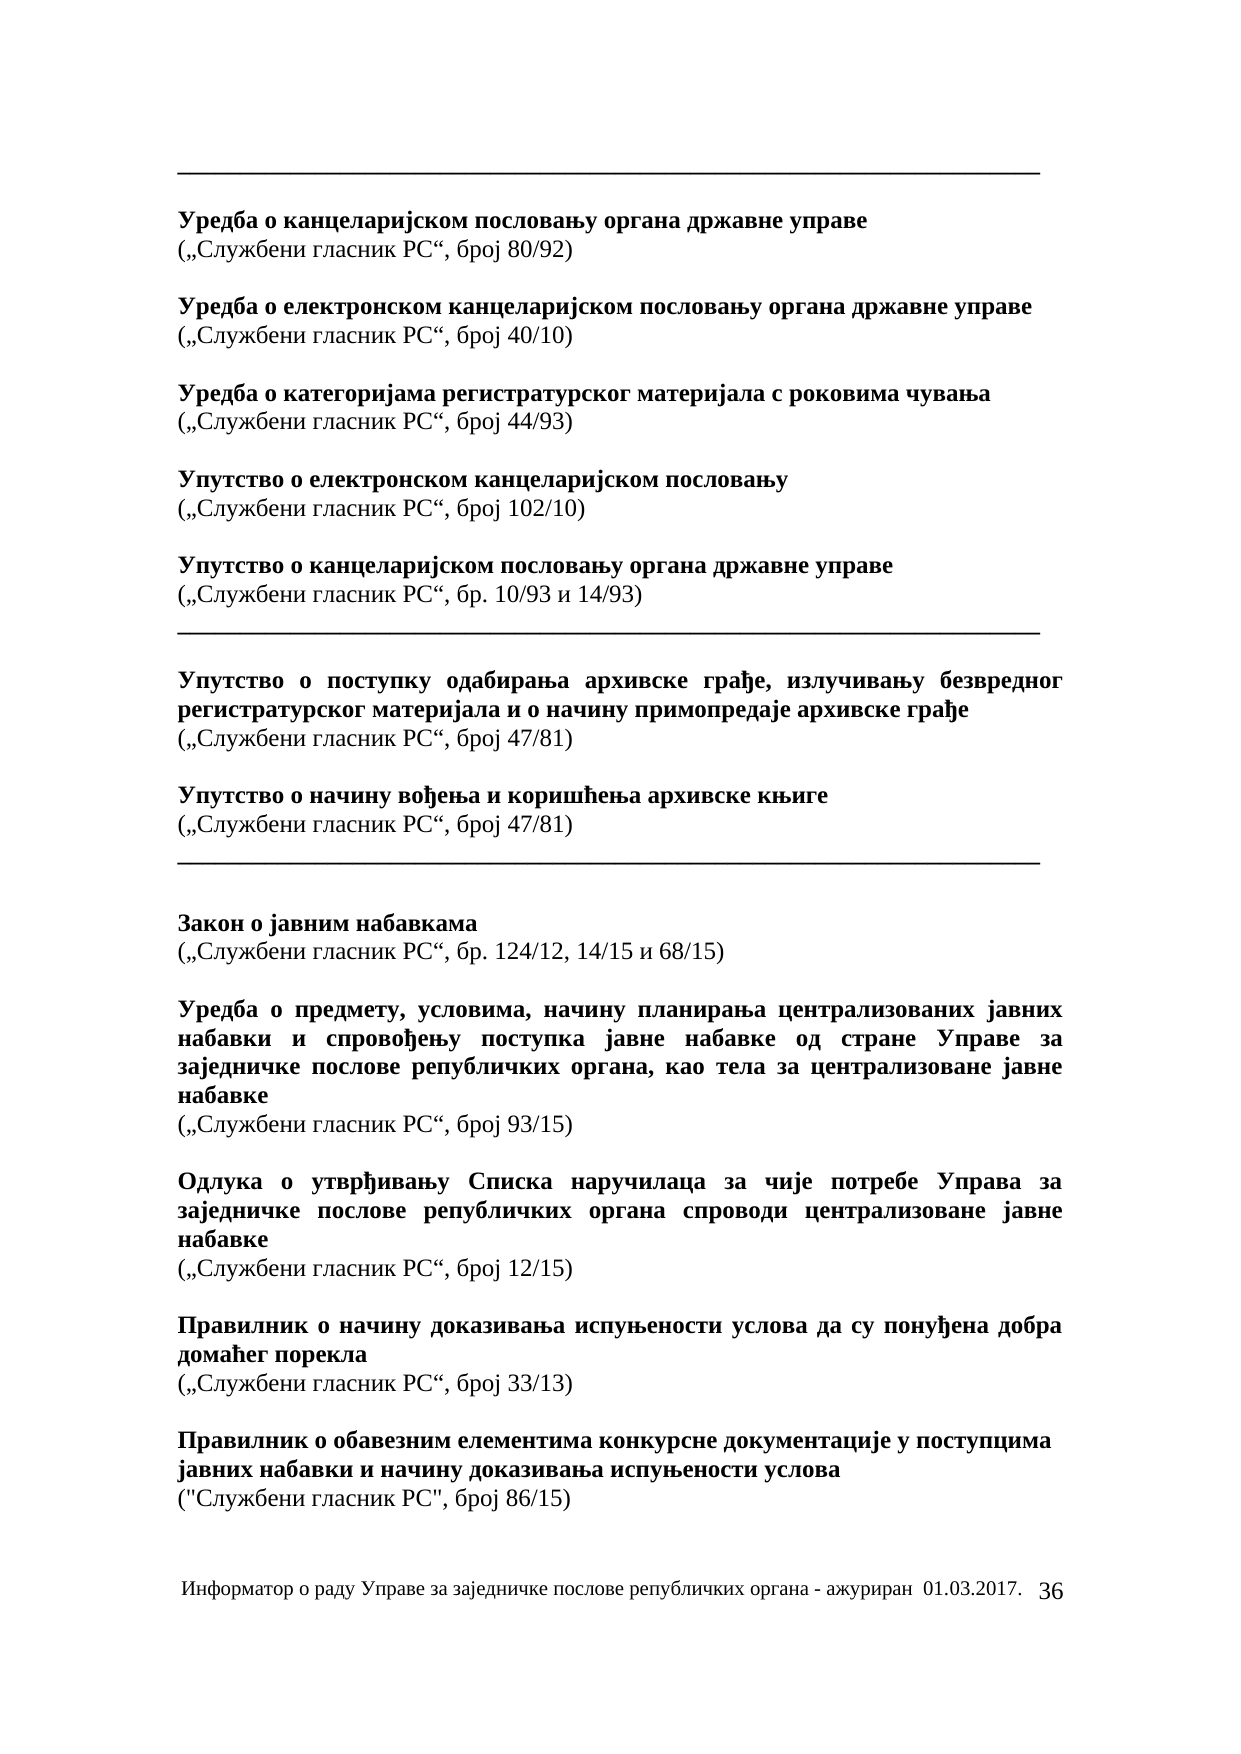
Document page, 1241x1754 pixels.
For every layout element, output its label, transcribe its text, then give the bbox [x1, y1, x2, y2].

text Уредба о електронском канцеларијском пословању органа државне управе [177, 291, 1063, 320]
text Правилник о обавезним елементима конкурсне документације у поступцима јавних набавки и начину доказивања испуњености услова [177, 1425, 1063, 1483]
text Упутство о електронском канцеларијском пословању [177, 464, 1063, 493]
text („Службени гласник РС“, број 102/10) [177, 493, 1063, 521]
text Уредба о предмету, условима, начину планирања централизованих јавних набавки и спровођењу поступка јавне набавке од стране Управе за заједничке послове републичких органа, као тела за централизоване јавне набавке [177, 994, 1063, 1109]
text _____________________________________________________________________ [177, 838, 1063, 866]
text Упутство о начину вођења и коришћења архивске књиге [177, 780, 1063, 809]
text („Службени гласник РС“, број 44/93) [177, 406, 1063, 435]
text („Службени гласник РС“, број 33/13) [177, 1368, 1063, 1396]
text („Службени гласник РС“, број 12/15) [177, 1253, 1063, 1281]
text („Службени гласник РС“, број 47/81) [177, 809, 1063, 838]
text Упутство о поступку одабирања архивске грађе, излучивању безвредног регистратурског материјала и о начину примопредаје архивске грађе [177, 665, 1063, 723]
text („Службени гласник РС“, број 47/81) [177, 723, 1063, 751]
text („Службени гласник РС“, број 80/92) [177, 234, 1063, 263]
text _____________________________________________________________________ [177, 608, 1063, 636]
text („Службени гласник РС“, број 93/15) [177, 1109, 1063, 1138]
text ("Службени гласник РС", број 86/15) [177, 1483, 1063, 1511]
text („Службени гласник РС“, бр. 10/93 и 14/93) [177, 579, 1063, 608]
text Правилник о начину доказивања испуњености услова да су понуђена добра домаћег порекла [177, 1310, 1063, 1368]
text Уредба о канцеларијском пословању органа државне управе [177, 205, 1063, 234]
text Уредба о категоријама регистратурског материјала с роковима чувања [177, 378, 1063, 406]
text („Службени гласник РС“, бр. 124/12, 14/15 и 68/15) [177, 936, 1063, 965]
text _____________________________________________________________________ [177, 148, 1063, 176]
text Одлука о утврђивању Списка наручилаца за чије потребе Управа за заједничке послове републичких органа спроводи централизоване јавне набавке [177, 1166, 1063, 1253]
text („Службени гласник РС“, број 40/10) [177, 320, 1063, 349]
text Закон о јавним набавкама [177, 908, 1063, 936]
text Упутство о канцеларијском пословању органа државне управе [177, 550, 1063, 579]
